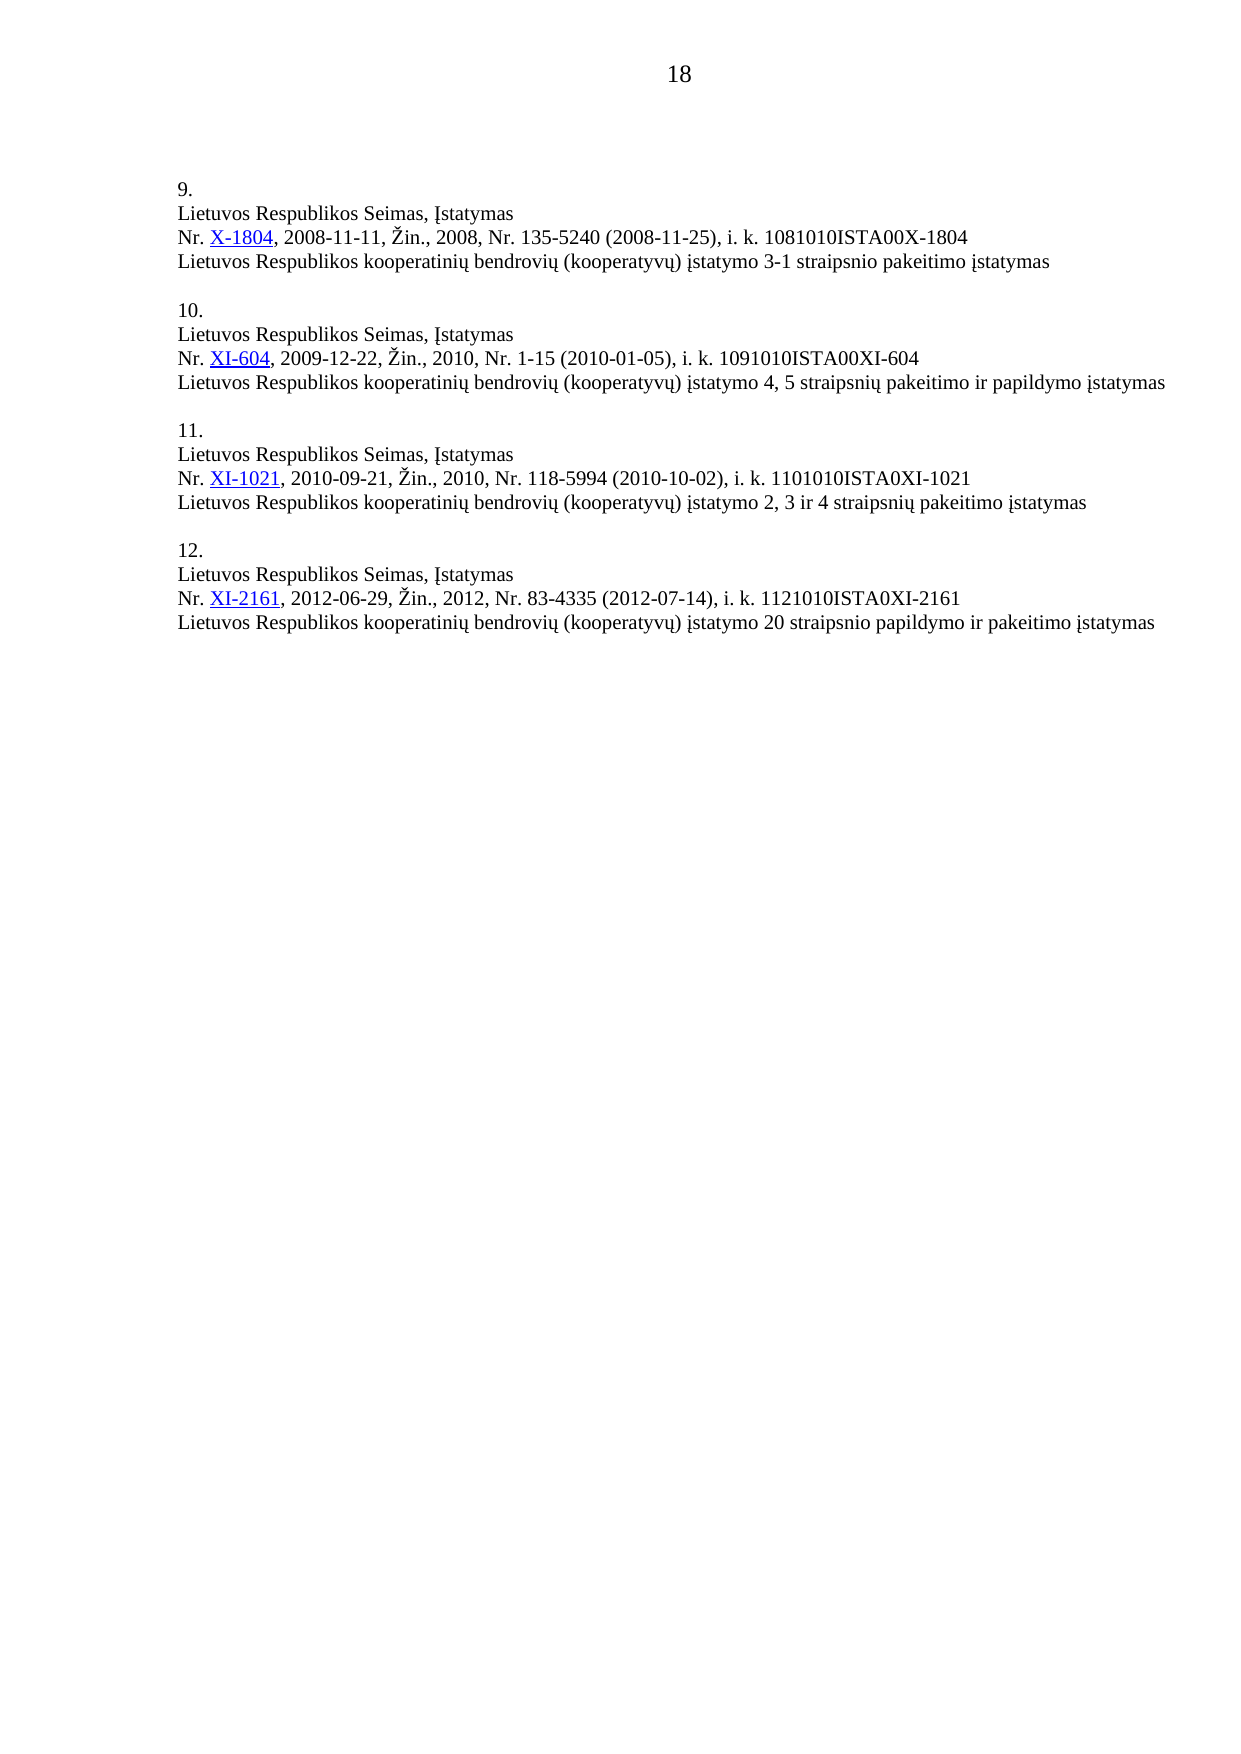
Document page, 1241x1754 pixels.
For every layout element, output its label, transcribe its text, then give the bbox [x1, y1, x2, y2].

text 11. [177, 418, 1181, 442]
text Nr. XI-1021, 2010-09-21, Žin., 2010, Nr. 118-5994 (2010-10-02), i. k. 1101010ISTA0XI-1021 [177, 466, 1181, 490]
text 10. [177, 297, 1181, 322]
text Lietuvos Respublikos Seimas, Įstatymas [177, 322, 1181, 346]
text Lietuvos Respublikos Seimas, Įstatymas [177, 201, 1181, 225]
text Lietuvos Respublikos kooperatinių bendrovių (kooperatyvų) įstatymo 20 straipsnio papildymo ir pakeitimo įstatymas [177, 610, 1181, 634]
text Lietuvos Respublikos Seimas, Įstatymas [177, 442, 1181, 466]
text Lietuvos Respublikos kooperatinių bendrovių (kooperatyvų) įstatymo 4, 5 straipsnių pakeitimo ir papildymo įstatymas [177, 370, 1181, 394]
text Nr. XI-2161, 2012-06-29, Žin., 2012, Nr. 83-4335 (2012-07-14), i. k. 1121010ISTA0XI-2161 [177, 586, 1181, 610]
text Lietuvos Respublikos kooperatinių bendrovių (kooperatyvų) įstatymo 2, 3 ir 4 straipsnių pakeitimo įstatymas [177, 490, 1181, 514]
text Lietuvos Respublikos Seimas, Įstatymas [177, 562, 1181, 586]
text 12. [177, 538, 1181, 562]
text Nr. XI-604, 2009-12-22, Žin., 2010, Nr. 1-15 (2010-01-05), i. k. 1091010ISTA00XI-604 [177, 346, 1181, 370]
text Lietuvos Respublikos kooperatinių bendrovių (kooperatyvų) įstatymo 3-1 straipsnio pakeitimo įstatymas [177, 249, 1181, 273]
text Nr. X-1804, 2008-11-11, Žin., 2008, Nr. 135-5240 (2008-11-25), i. k. 1081010ISTA00X-1804 [177, 225, 1181, 249]
text 9. [177, 177, 1181, 201]
